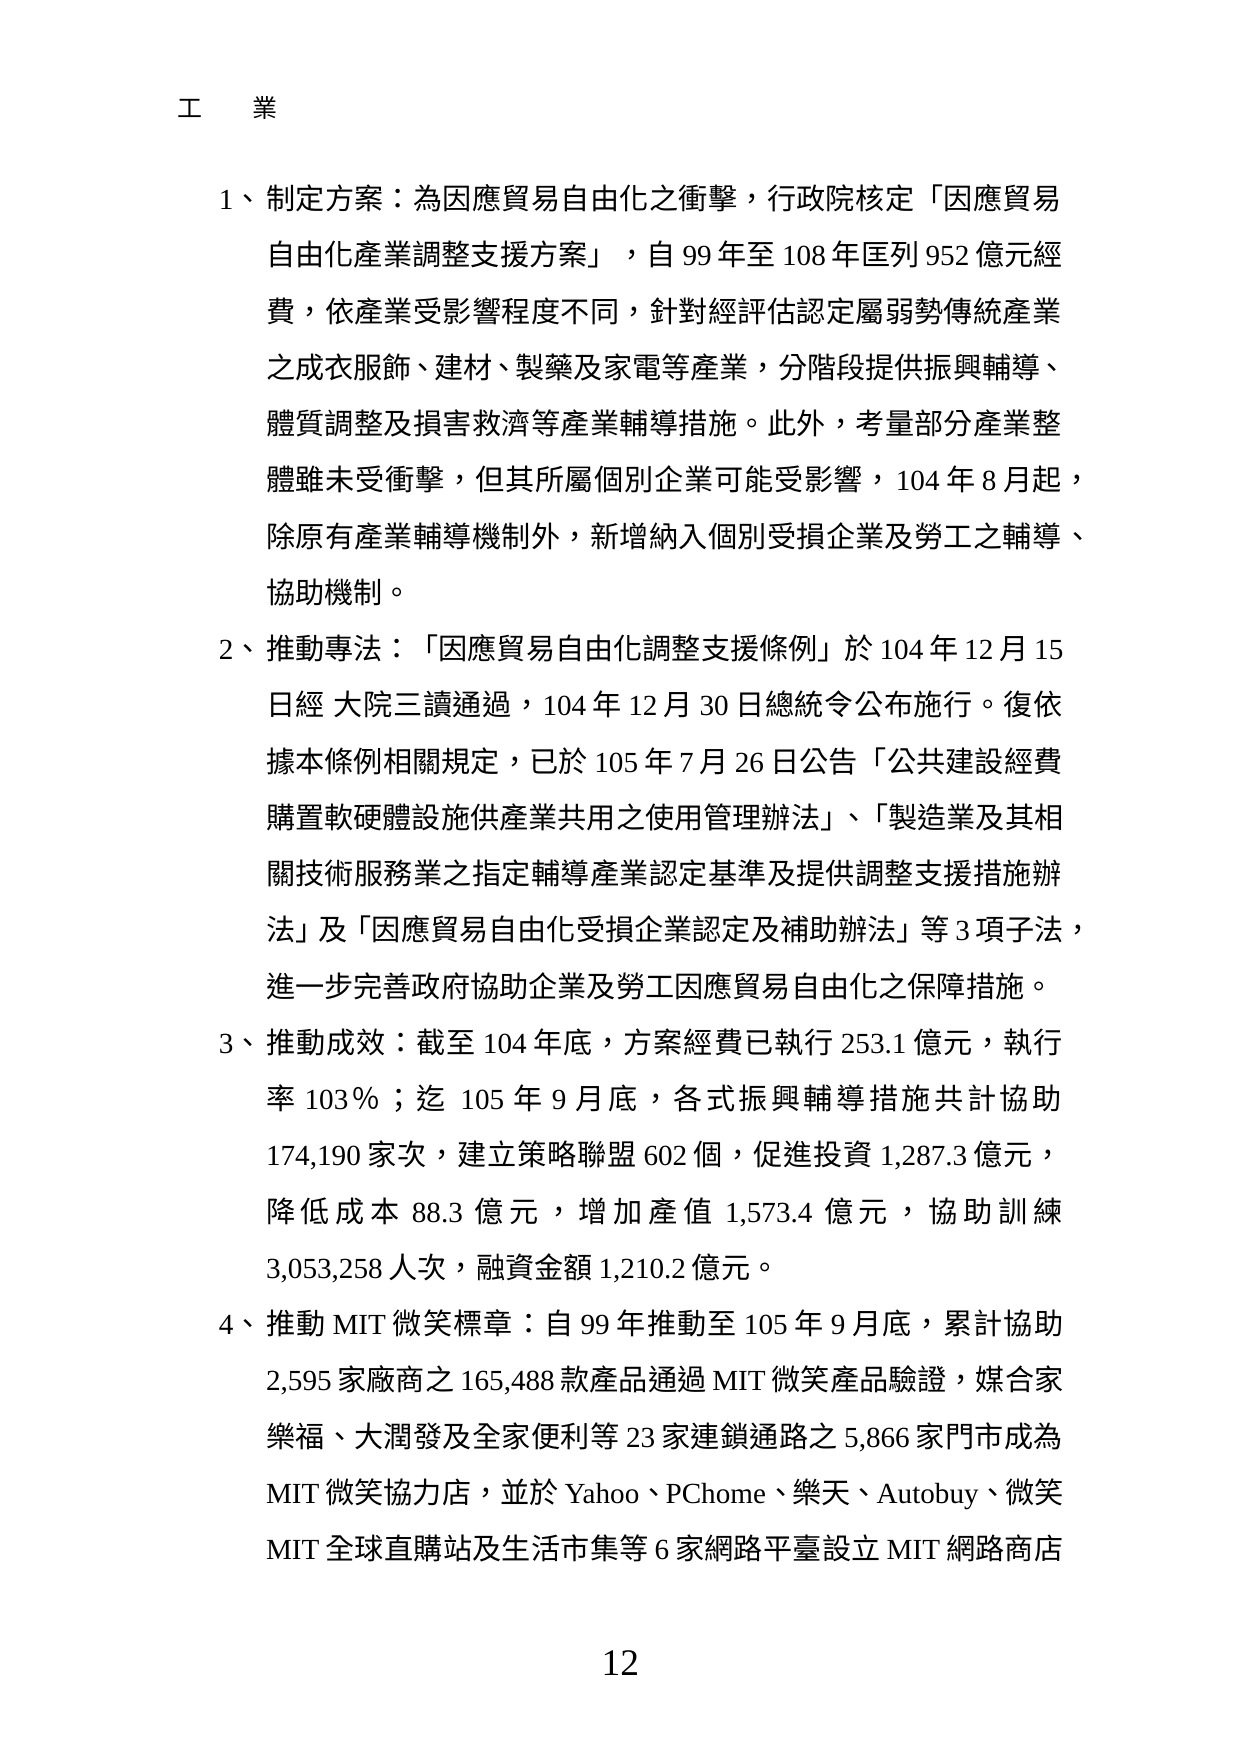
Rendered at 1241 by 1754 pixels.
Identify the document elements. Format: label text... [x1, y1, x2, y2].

list 推動成效：截至104年底，方案經費已執行253.1億元，執行率103％；迄 105年9月底，各式振興輔導措施共計協助174,190家次，建立策略聯盟602個，促進投資1,287.3億元，降低成本88.3億元，增加產值1,573.4億元，協助訓練3,053,258人次，融資金額1,210.2億元。 [218, 1008, 1063, 1289]
list 推動專法：「因應貿易自由化調整支援條例」於104年12月15日經 大院三讀通過，104年12月30日總統令公布施行。復依據本條例相關規定，已於105年7月26日公告「公共建設經費購置軟硬體設施供產業共用之使用管理辦法」、「製造業及其相關技術服務業之指定輔導產業認定基準及提供調整支援措施辦法」及「因應貿易自由化受損企業認定及補助辦法」等3項子法，進一步完善政府協助企業及勞工因應貿易自由化之保障措施。 [218, 614, 1063, 1008]
list 制定方案：為因應貿易自由化之衝擊，行政院核定「因應貿易自由化產業調整支援方案」，自99年至108年匡列952億元經費，依產業受影響程度不同，針對經評估認定屬弱勢傳統產業之成衣服飾、建材、製藥及家電等產業，分階段提供振興輔導、體質調整及損害救濟等產業輔導措施。此外，考量部分產業整體雖未受衝擊，但其所屬個別企業可能受影響，104年8月起，除原有產業輔導機制外，新增納入個別受損企業及勞工之輔導、協助機制。 [218, 164, 1063, 614]
list 推動MIT微笑標章：自99年推動至105年9月底，累計協助2,595家廠商之165,488款產品通過MIT微笑產品驗證，媒合家樂福、大潤發及全家便利等23家連鎖通路之5,866家門市成為MIT微笑協力店，並於Yahoo、PChome、樂天、Autobuy、微笑MIT全球直購站及生活市集等6家網路平臺設立MIT網路商店或MIT微笑產品專區，整合虛實通路協助銷售MIT微笑產品，累計銷售額達1,084億元以上。 [218, 1289, 1063, 1571]
